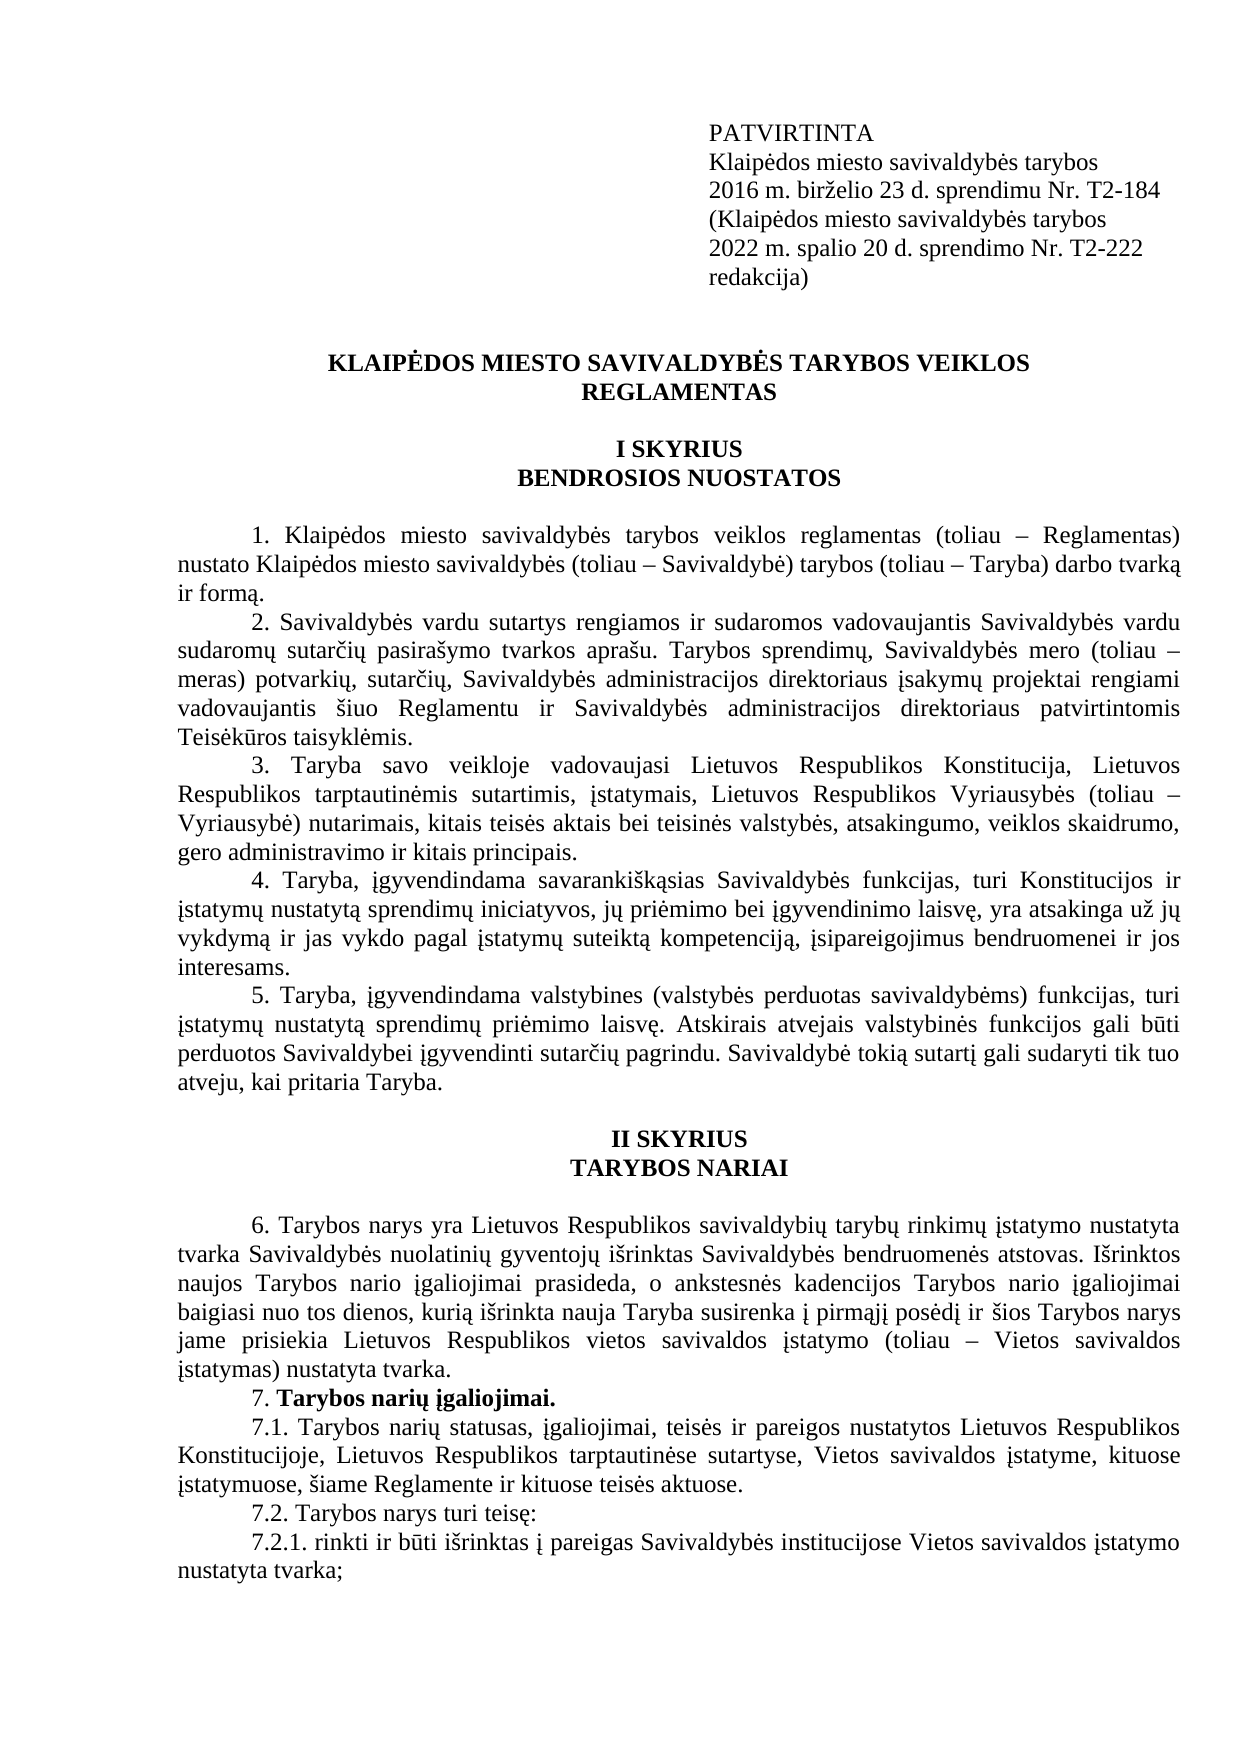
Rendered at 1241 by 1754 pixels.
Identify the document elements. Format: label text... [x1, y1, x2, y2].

text Klaipėdos miesto SAVIVALDYBĖS TARYBOS veiklos [177, 348, 1181, 377]
text 7.2.1. rinkti ir būti išrinktas į pareigas Savivaldybės institucijose Vietos savivaldos įstatymo nustatyta tvarka; [177, 1527, 1181, 1584]
text Reglamentas [177, 377, 1181, 406]
text 2. Savivaldybės vardu sutartys rengiamos ir sudaromos vadovaujantis Savivaldybės vardu sudaromų sutarčių pasirašymo tvarkos aprašu. Tarybos sprendimų, Savivaldybės mero (toliau – meras) potvarkių, sutarčių, Savivaldybės administracijos direktoriaus įsakymų projektai rengiami vadovaujantis šiuo Reglamentu ir Savivaldybės administracijos direktoriaus patvirtintomis Teisėkūros taisyklėmis. [177, 607, 1181, 751]
text 7.2. Tarybos narys turi teisę: [177, 1498, 1181, 1527]
text TARYBOS NARIAI [177, 1153, 1181, 1182]
text 7.1. Tarybos narių statusas, įgaliojimai, teisės ir pareigos nustatytos Lietuvos Respublikos Konstitucijoje, Lietuvos Respublikos tarptautinėse sutartyse, Vietos savivaldos įstatyme, kituose įstatymuose, šiame Reglamente ir kituose teisės aktuose. [177, 1412, 1181, 1498]
text 4. Taryba, įgyvendindama savarankiškąsias Savivaldybės funkcijas, turi Konstitucijos ir įstatymų nustatytą sprendimų iniciatyvos, jų priėmimo bei įgyvendinimo laisvę, yra atsakinga už jų vykdymą ir jas vykdo pagal įstatymų suteiktą kompetenciją, įsipareigojimus bendruomenei ir jos interesams. [177, 866, 1181, 981]
text 1. Klaipėdos miesto savivaldybės tarybos veiklos reglamentas (toliau – Reglamentas) nustato Klaipėdos miesto savivaldybės (toliau – Savivaldybė) tarybos (toliau – Taryba) darbo tvarką ir formą. [177, 521, 1181, 607]
text BENDROSIOS NUOSTATOS [177, 463, 1181, 492]
text redakcija) [177, 262, 1181, 291]
text I SKYRIUS [177, 434, 1181, 463]
text 7. Tarybos narių įgaliojimai. [177, 1383, 1181, 1412]
text 5. Taryba, įgyvendindama valstybines (valstybės perduotas savivaldybėms) funkcijas, turi įstatymų nustatytą sprendimų priėmimo laisvę. Atskirais atvejais valstybinės funkcijos gali būti perduotos Savivaldybei įgyvendinti sutarčių pagrindu. Savivaldybė tokią sutartį gali sudaryti tik tuo atveju, kai pritaria Taryba. [177, 981, 1181, 1096]
text 2022 m. spalio 20 d. sprendimo Nr. T2-222 [177, 233, 1181, 262]
text II SKYRIUS [177, 1124, 1181, 1153]
text PATVIRTINTA [177, 118, 1181, 147]
text (Klaipėdos miesto savivaldybės tarybos [177, 204, 1181, 233]
text 3. Taryba savo veikloje vadovaujasi Lietuvos Respublikos Konstitucija, Lietuvos Respublikos tarptautinėmis sutartimis, įstatymais, Lietuvos Respublikos Vyriausybės (toliau – Vyriausybė) nutarimais, kitais teisės aktais bei teisinės valstybės, atsakingumo, veiklos skaidrumo, gero administravimo ir kitais principais. [177, 751, 1181, 866]
text 2016 m. birželio 23 d. sprendimu Nr. T2‑184 [177, 176, 1181, 204]
text Klaipėdos miesto savivaldybės tarybos [177, 147, 1181, 176]
text 6. Tarybos narys yra Lietuvos Respublikos savivaldybių tarybų rinkimų įstatymo nustatyta tvarka Savivaldybės nuolatinių gyventojų išrinktas Savivaldybės bendruomenės atstovas. Išrinktos naujos Tarybos nario įgaliojimai prasideda, o ankstesnės kadencijos Tarybos nario įgaliojimai baigiasi nuo tos dienos, kurią išrinkta nauja Taryba susirenka į pirmąjį posėdį ir šios Tarybos narys jame prisiekia Lietuvos Respublikos vietos savivaldos įstatymo (toliau – Vietos savivaldos įstatymas) nustatyta tvarka. [177, 1211, 1181, 1383]
